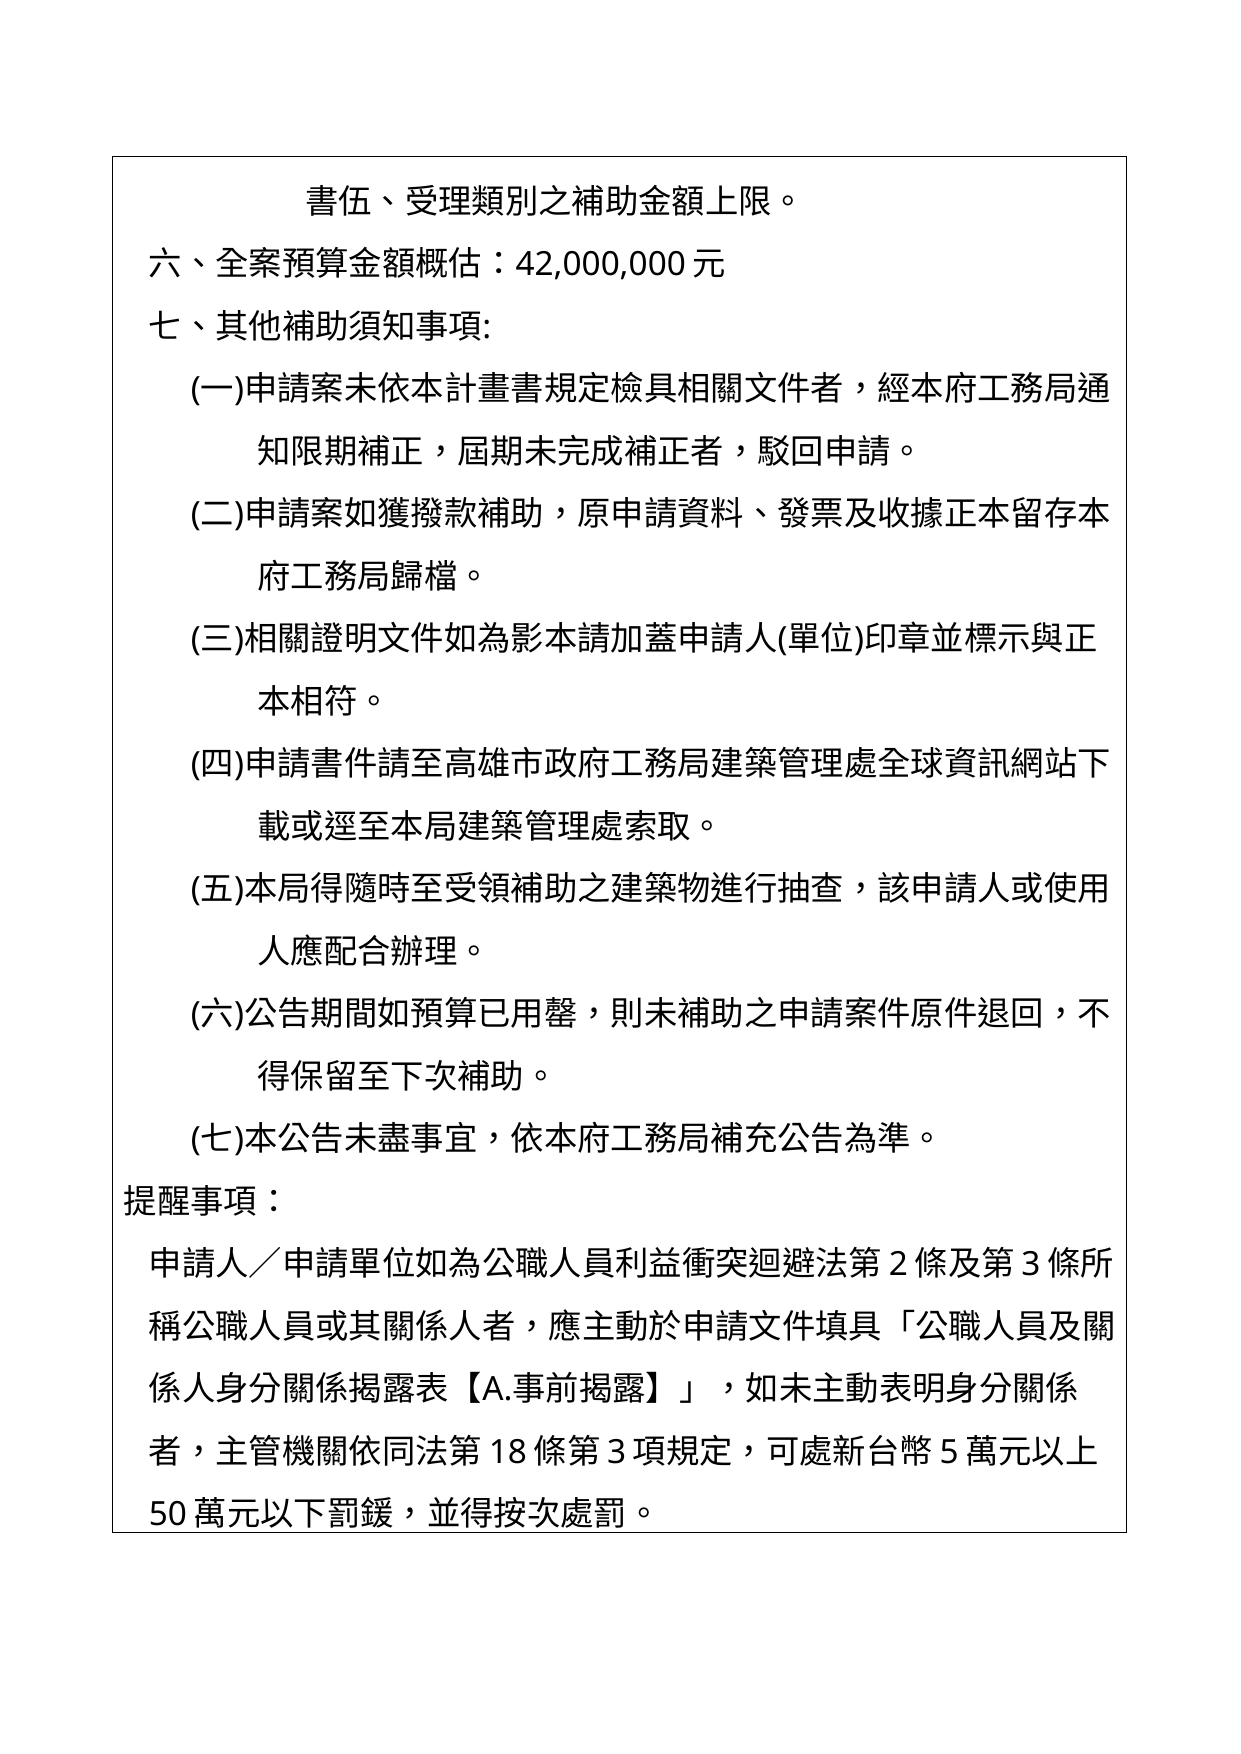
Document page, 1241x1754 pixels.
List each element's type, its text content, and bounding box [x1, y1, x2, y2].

table_header 書伍、受理類別之補助金額上限。 六、全案預算金額概估：42,000,000元 七、其他補助須知事項: (一)申請案未依本計畫書規定檢具相關文件者，經本府工務局通知限期補正，屆期未完成補正者，駁回申請。 (二)申請案如獲撥款補助，原申請資料、發票及收據正本留存本府工務局歸檔。 (三)相關證明文件如為影本請加蓋申請人(單位)印章並標示與正本相符。 (四)申請書件請至高雄市政府工務局建築管理處全球資訊網站下載或逕至本局建築管理處索取。 (五)本局得隨時至受領補助之建築物進行抽查，該申請人或使用人應配合辦理。 (六)公告期間如預算已用罄，則未補助之申請案件原件退回，不得保留至下次補助。 (七)本公告未盡事宜，依本府工務局補充公告為準。 提醒事項： 申請人／申請單位如為公職人員利益衝突迴避法第2條及第3條所稱公職人員或其關係人者，應主動於申請文件填具「公職人員及關係人身分關係揭露表【A.事前揭露】」，如未主動表明身分關係者，主管機關依同法第18條第3項規定，可處新台幣5萬元以上50萬元以下罰鍰，並得按次處罰。 [113, 157, 1126, 1532]
